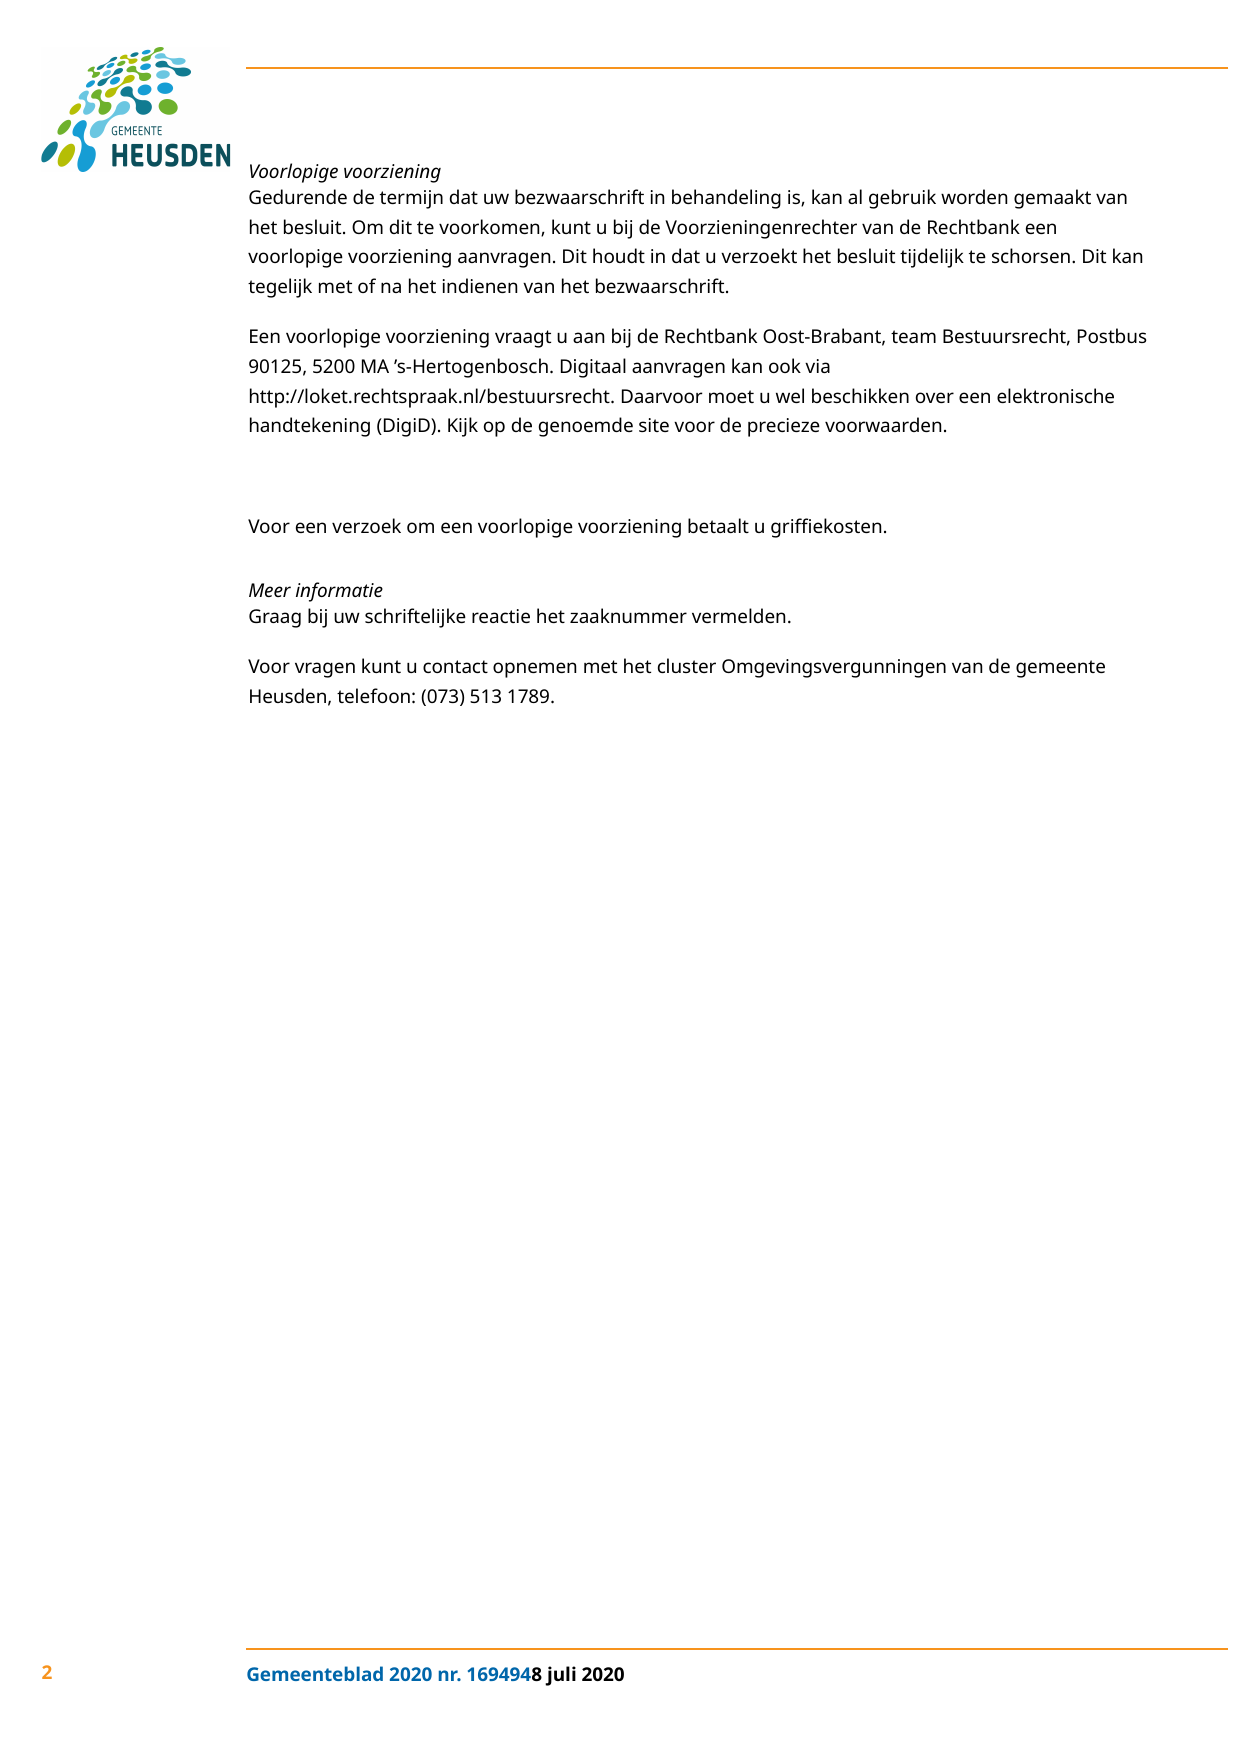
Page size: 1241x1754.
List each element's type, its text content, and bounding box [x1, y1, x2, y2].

picture [41, 47, 231, 172]
text Voor vragen kunt u contact opnemen met het cluster Omgevingsvergunningen van de gemeente Heusden, telefoon: (073) 513 1789. [248, 653, 1152, 709]
text Graag bij uw schriftelijke reactie het zaaknummer vermelden. [248, 603, 1152, 629]
text Meer informatie [248, 577, 1152, 603]
text Een voorlopige voorziening vraagt u aan bij de Rechtbank Oost-Brabant, team Bestuursrecht, Postbus 90125, 5200 MA ’s-Hertogenbosch. Digitaal aanvragen kan ook via http://loket.rechtspraak.nl/bestuursrecht. Daarvoor moet u wel beschikken over een elektronische handtekening (DigiD). Kijk op de genoemde site voor de precieze voorwaarden. [248, 324, 1152, 438]
text Gedurende de termijn dat uw bezwaarschrift in behandeling is, kan al gebruik worden gemaakt van het besluit. Om dit te voorkomen, kunt u bij de Voorzieningenrechter van de Rechtbank een voorlopige voorziening aanvragen. Dit houdt in dat u verzoekt het besluit tijdelijk te schorsen. Dit kan tegelijk met of na het indienen van het bezwaarschrift. [248, 184, 1152, 299]
text Voor een verzoek om een voorlopige voorziening betaalt u griffiekosten. [248, 513, 1152, 539]
text Voorlopige voorziening [248, 159, 1152, 184]
